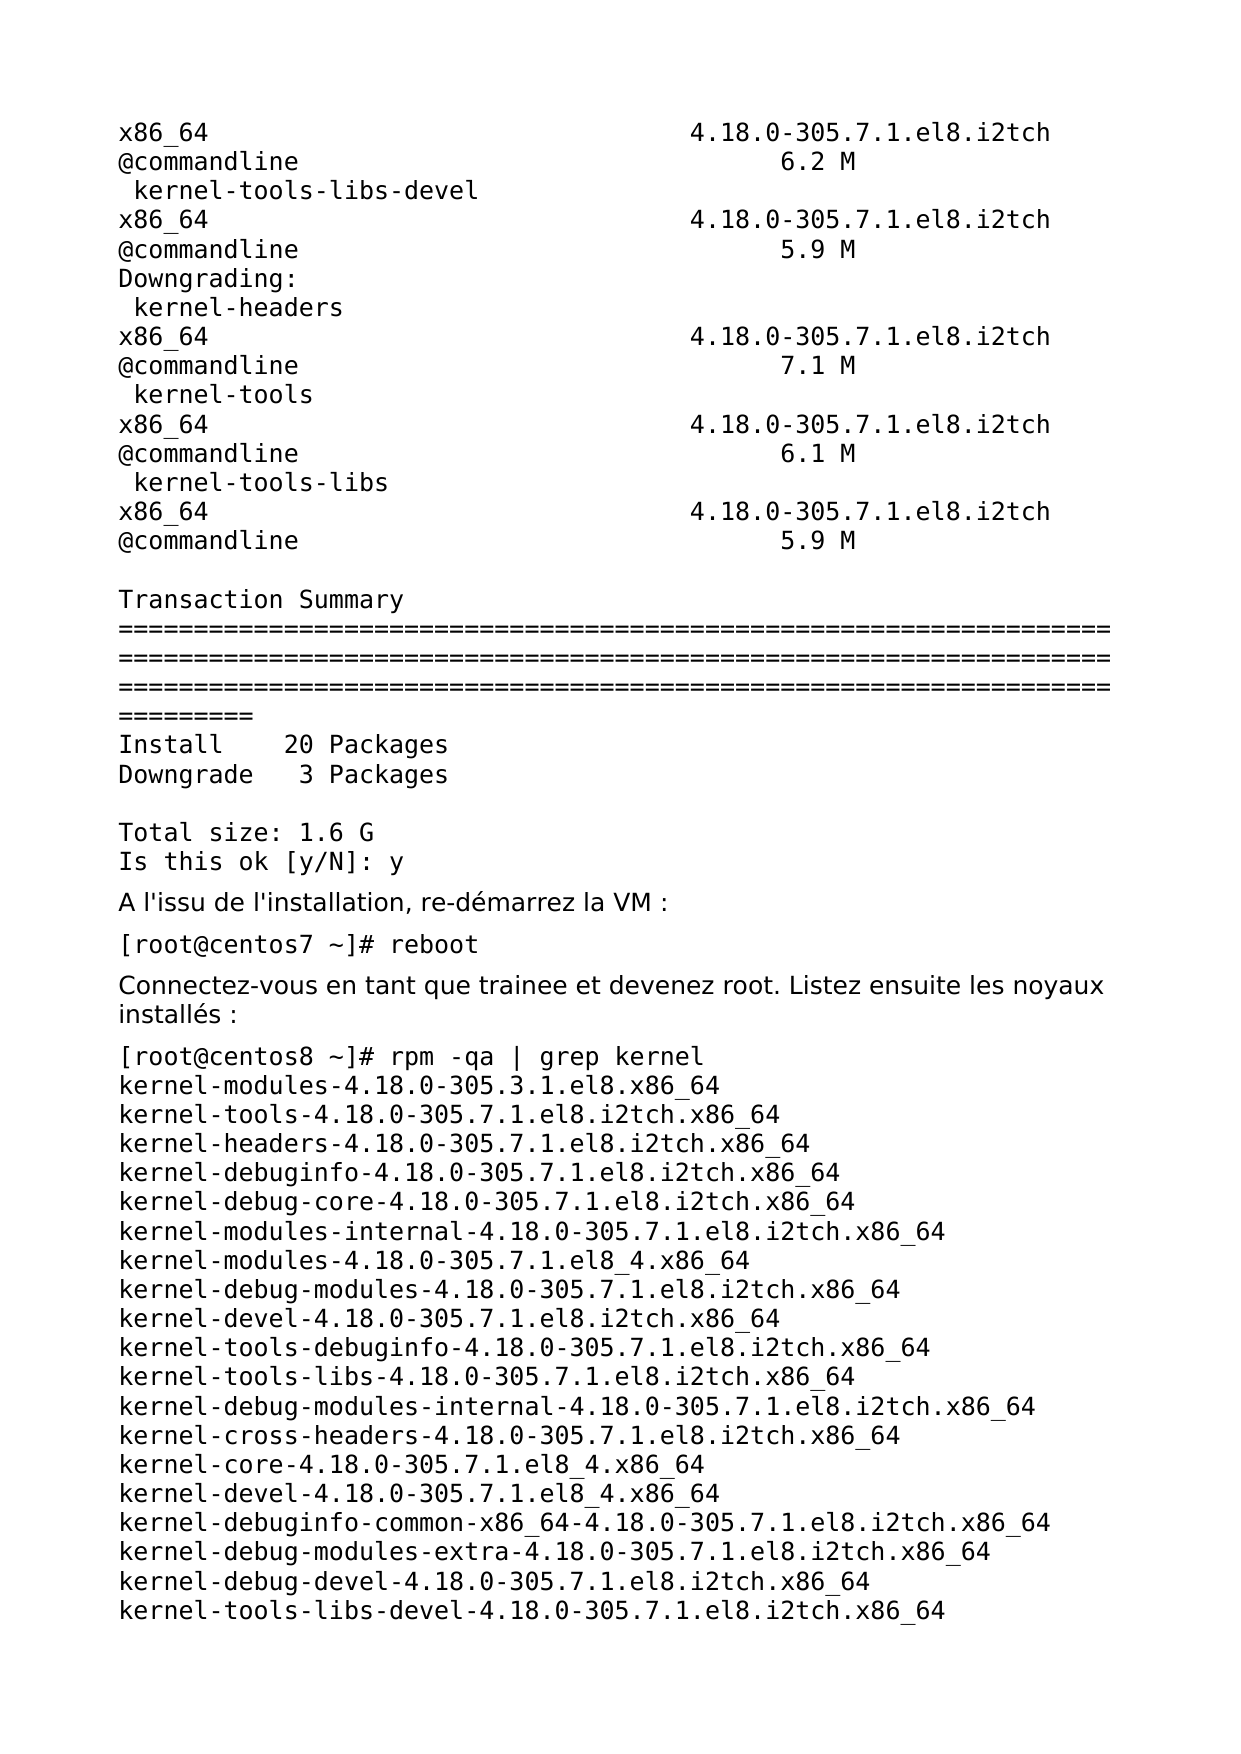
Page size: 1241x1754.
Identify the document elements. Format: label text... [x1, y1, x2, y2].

text A l'issu de l'installation, re-démarrez la VM : [118, 888, 1122, 917]
text [root@centos7 ~]# reboot [118, 930, 1122, 959]
text [root@centos8 ~]# rpm -qa | grep kernel kernel-modules-4.18.0-305.3.1.el8.x86_64 kernel-tools-4.18.0-305.7.1.el8.i2tch.x86_64 kernel-headers-4.18.0-305.7.1.el8.i2tch.x86_64 kernel-debuginfo-4.18.0-305.7.1.el8.i2tch.x86_64 kernel-debug-core-4.18.0-305.7.1.el8.i2tch.x86_64 kernel-modules-internal-4.18.0-305.7.1.el8.i2tch.x86_64 kernel-modules-4.18.0-305.7.1.el8_4.x86_64 kernel-debug-modules-4.18.0-305.7.1.el8.i2tch.x86_64 kernel-devel-4.18.0-305.7.1.el8.i2tch.x86_64 kernel-tools-debuginfo-4.18.0-305.7.1.el8.i2tch.x86_64 kernel-tools-libs-4.18.0-305.7.1.el8.i2tch.x86_64 kernel-debug-modules-internal-4.18.0-305.7.1.el8.i2tch.x86_64 kernel-cross-headers-4.18.0-305.7.1.el8.i2tch.x86_64 kernel-core-4.18.0-305.7.1.el8_4.x86_64 kernel-devel-4.18.0-305.7.1.el8_4.x86_64 kernel-debuginfo-common-x86_64-4.18.0-305.7.1.el8.i2tch.x86_64 kernel-debug-modules-extra-4.18.0-305.7.1.el8.i2tch.x86_64 kernel-debug-devel-4.18.0-305.7.1.el8.i2tch.x86_64 kernel-tools-libs-devel-4.18.0-305.7.1.el8.i2tch.x86_64 [118, 1042, 1122, 1625]
text x86_64 4.18.0-305.7.1.el8.i2tch @commandline 6.2 M kernel-tools-libs-devel x86_64 4.18.0-305.7.1.el8.i2tch @commandline 5.9 M Downgrading: kernel-headers x86_64 4.18.0-305.7.1.el8.i2tch @commandline 7.1 M kernel-tools x86_64 4.18.0-305.7.1.el8.i2tch @commandline 6.1 M kernel-tools-libs x86_64 4.18.0-305.7.1.el8.i2tch @commandline 5.9 M Transaction Summary =============================================================================================================================================================================================================== Install 20 Packages Downgrade 3 Packages Total size: 1.6 G Is this ok [y/N]: y [118, 118, 1122, 876]
text Connectez-vous en tant que trainee et devenez root. Listez ensuite les noyaux installés : [118, 971, 1122, 1029]
